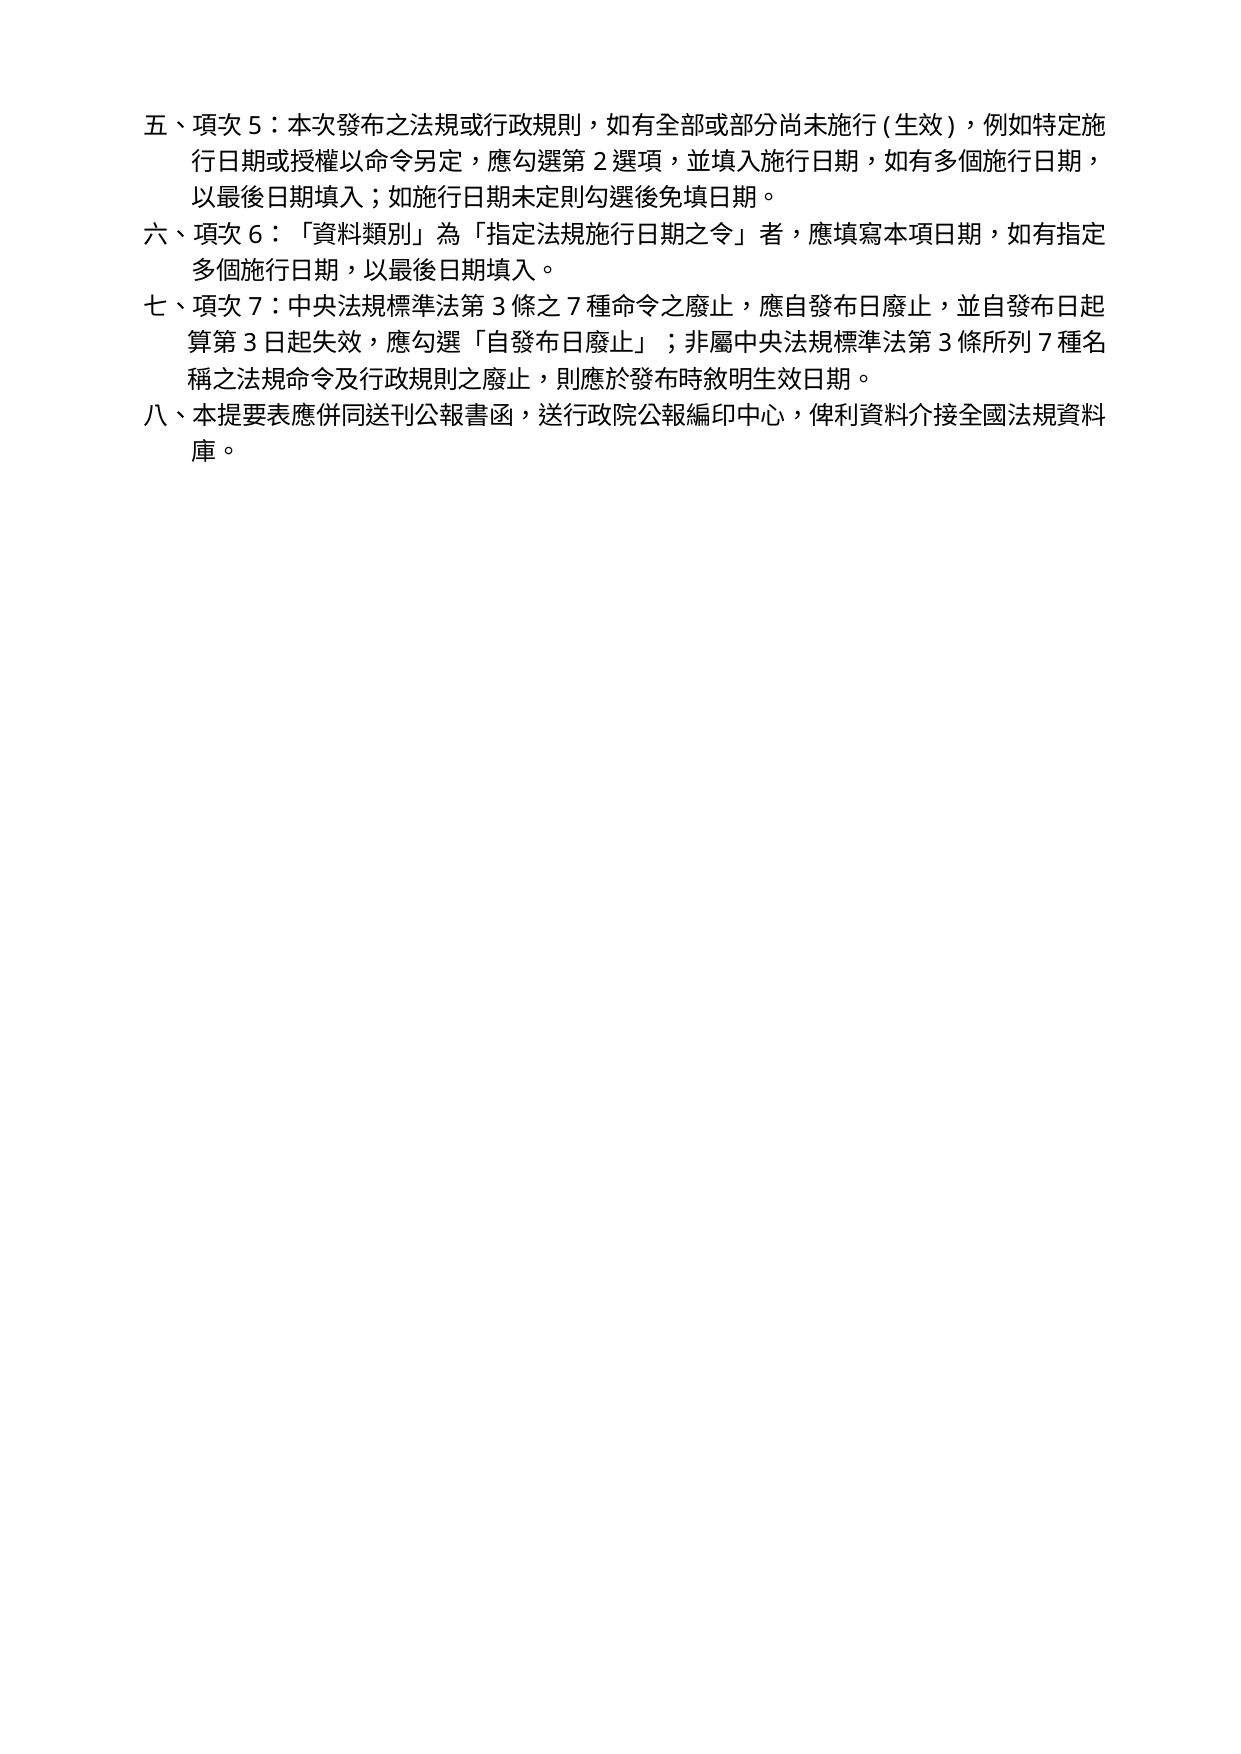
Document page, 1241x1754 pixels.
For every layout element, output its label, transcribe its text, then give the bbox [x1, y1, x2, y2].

text 五、項次5：本次發布之法規或行政規則，如有全部或部分尚未施行(生效)，例如特定施行日期或授權以命令另定，應勾選第2選項，並填入施行日期，如有多個施行日期，以最後日期填入；如施行日期未定則勾選後免填日期。 [143, 105, 1107, 214]
text 六、項次6：「資料類別」為「指定法規施行日期之令」者，應填寫本項日期，如有指定多個施行日期，以最後日期填入。 [143, 214, 1107, 287]
text 八、本提要表應併同送刊公報書函，送行政院公報編印中心，俾利資料介接全國法規資料庫。 [143, 395, 1107, 468]
text 七、項次7：中央法規標準法第3條之7種命令之廢止，應自發布日廢止，並自發布日起算第3日起失效，應勾選「自發布日廢止」；非屬中央法規標準法第3條所列7種名稱之法規命令及行政規則之廢止，則應於發布時敘明生效日期。 [143, 287, 1107, 395]
